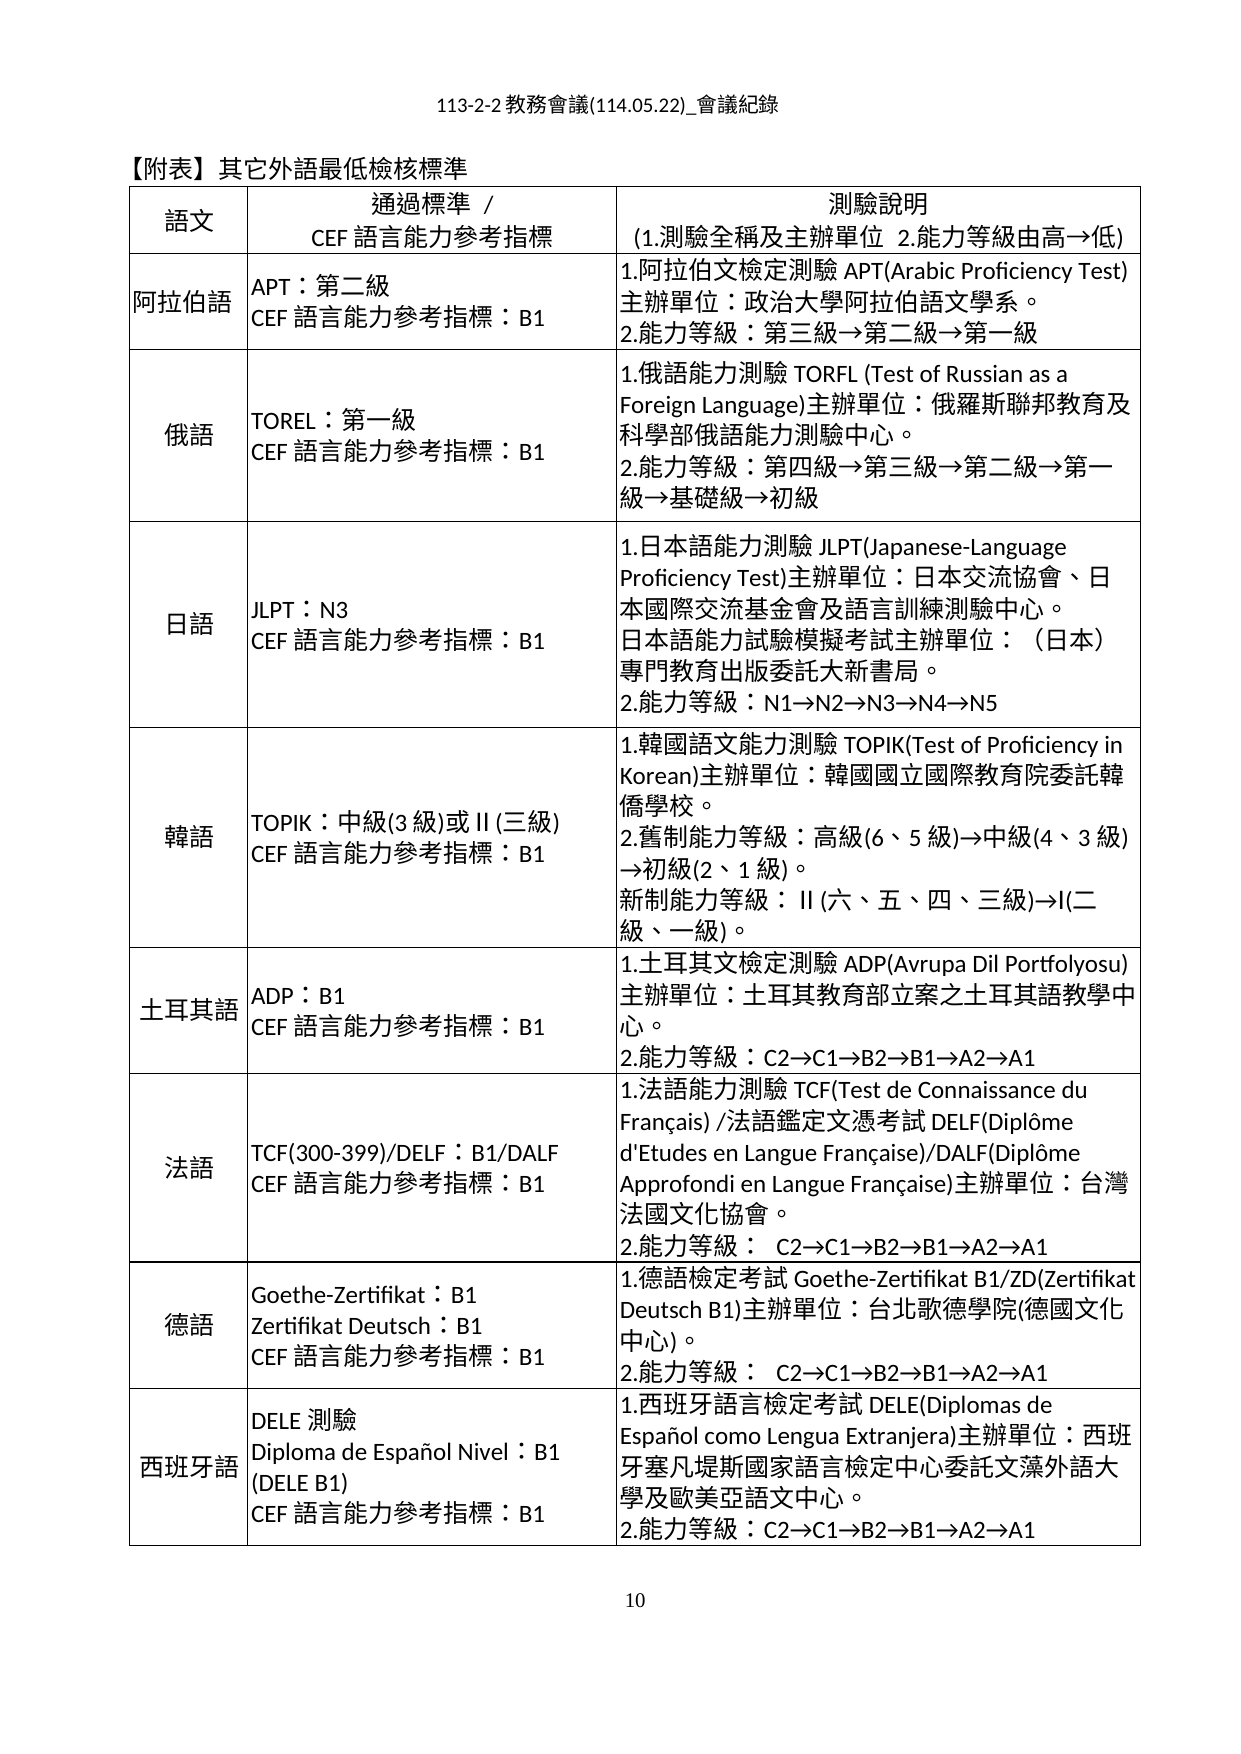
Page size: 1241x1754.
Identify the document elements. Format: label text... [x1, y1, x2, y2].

table_cell 1.法語能力測驗TCF(Test de Connaissance du Français) /法語鑑定文憑考試DELF(Diplôme d'Etudes en Langue Française)/DALF(Diplôme Approfondi en Langue Française)主辦單位：台灣法國文化協會。 2.能力等級： C2→C1→B2→B1→A2→A1 [617, 1074, 1140, 1261]
table_cell 阿拉伯語 [130, 254, 247, 349]
table_cell TOREL：第一級 CEF 語言能力參考指標：B1 [248, 350, 616, 521]
table_cell 日語 [130, 522, 247, 727]
table_cell DELE 測驗 Diploma de Español Nivel：B1 (DELE B1) CEF 語言能力參考指標：B1 [248, 1389, 616, 1545]
table_cell ADP：B1 CEF 語言能力參考指標：B1 [248, 948, 616, 1073]
table_cell APT：第二級 CEF 語言能力參考指標：B1 [248, 254, 616, 349]
table_cell 俄語 [130, 350, 247, 521]
table_cell 1.阿拉伯文檢定測驗APT(Arabic Proficiency Test) 主辦單位：政治大學阿拉伯語文學系。 2.能力等級：第三級→第二級→第一級 [617, 254, 1140, 349]
table_header 測驗說明 (1.測驗全稱及主辦單位 2.能力等級由高→低) [617, 187, 1140, 253]
text 【附表】其它外語最低檢核標準 [118, 149, 1152, 186]
table_cell Goethe-Zertifikat：B1 Zertifikat Deutsch：B1 CEF 語言能力參考指標：B1 [248, 1263, 616, 1387]
table_cell 土耳其語 [130, 948, 247, 1073]
table_cell 1.德語檢定考試Goethe-Zertifikat B1/ZD(Zertifikat Deutsch B1)主辦單位：台北歌德學院(德國文化中心)。 2.能力等級： C2→C1→B2→B1→A2→A1 [617, 1263, 1140, 1387]
table_cell 1.俄語能力測驗TORFL (Test of Russian as a Foreign Language)主辦單位：俄羅斯聯邦教育及科學部俄語能力測驗中心。 2.能力等級：第四級→第三級→第二級→第一級→基礎級→初級 [617, 350, 1140, 521]
table_cell 1.土耳其文檢定測驗ADP(Avrupa Dil Portfolyosu)主辦單位：土耳其教育部立案之土耳其語教學中心。 2.能力等級：C2→C1→B2→B1→A2→A1 [617, 948, 1140, 1073]
table_cell 德語 [130, 1263, 247, 1387]
table_cell 1.西班牙語言檢定考試DELE(Diplomas de Español como Lengua Extranjera)主辦單位：西班牙塞凡堤斯國家語言檢定中心委託文藻外語大學及歐美亞語文中心。 2.能力等級：C2→C1→B2→B1→A2→A1 [617, 1389, 1140, 1545]
table_cell 西班牙語 [130, 1389, 247, 1545]
table_cell 1.日本語能力測驗JLPT(Japanese-Language Proficiency Test)主辦單位：日本交流協會、日本國際交流基金會及語言訓練測驗中心。 日本語能力試驗模擬考試主辦單位：（日本）專門教育出版委託大新書局。 2.能力等級：N1→N2→N3→N4→N5 [617, 522, 1140, 727]
table_cell 韓語 [130, 728, 247, 947]
table_cell 1.韓國語文能力測驗TOPIK(Test of Proficiency in Korean)主辦單位：韓國國立國際教育院委託韓僑學校。 2.舊制能力等級：高級(6、5 級)→中級(4、3 級)→初級(2、1 級)。 新制能力等級：Ⅱ(六、五、四、三級)→Ⅰ(二級、一級)。 [617, 728, 1140, 947]
table_cell JLPT：N3 CEF 語言能力參考指標：B1 [248, 522, 616, 727]
table_cell TOPIK：中級(3級)或Ⅱ(三級) CEF 語言能力參考指標：B1 [248, 728, 616, 947]
table_cell TCF(300-399)/DELF：B1/DALF CEF 語言能力參考指標：B1 [248, 1074, 616, 1261]
table_cell 法語 [130, 1074, 247, 1261]
table_header 通過標準 / CEF 語言能力參考指標 [248, 187, 616, 253]
table_header 語文 [130, 187, 247, 253]
